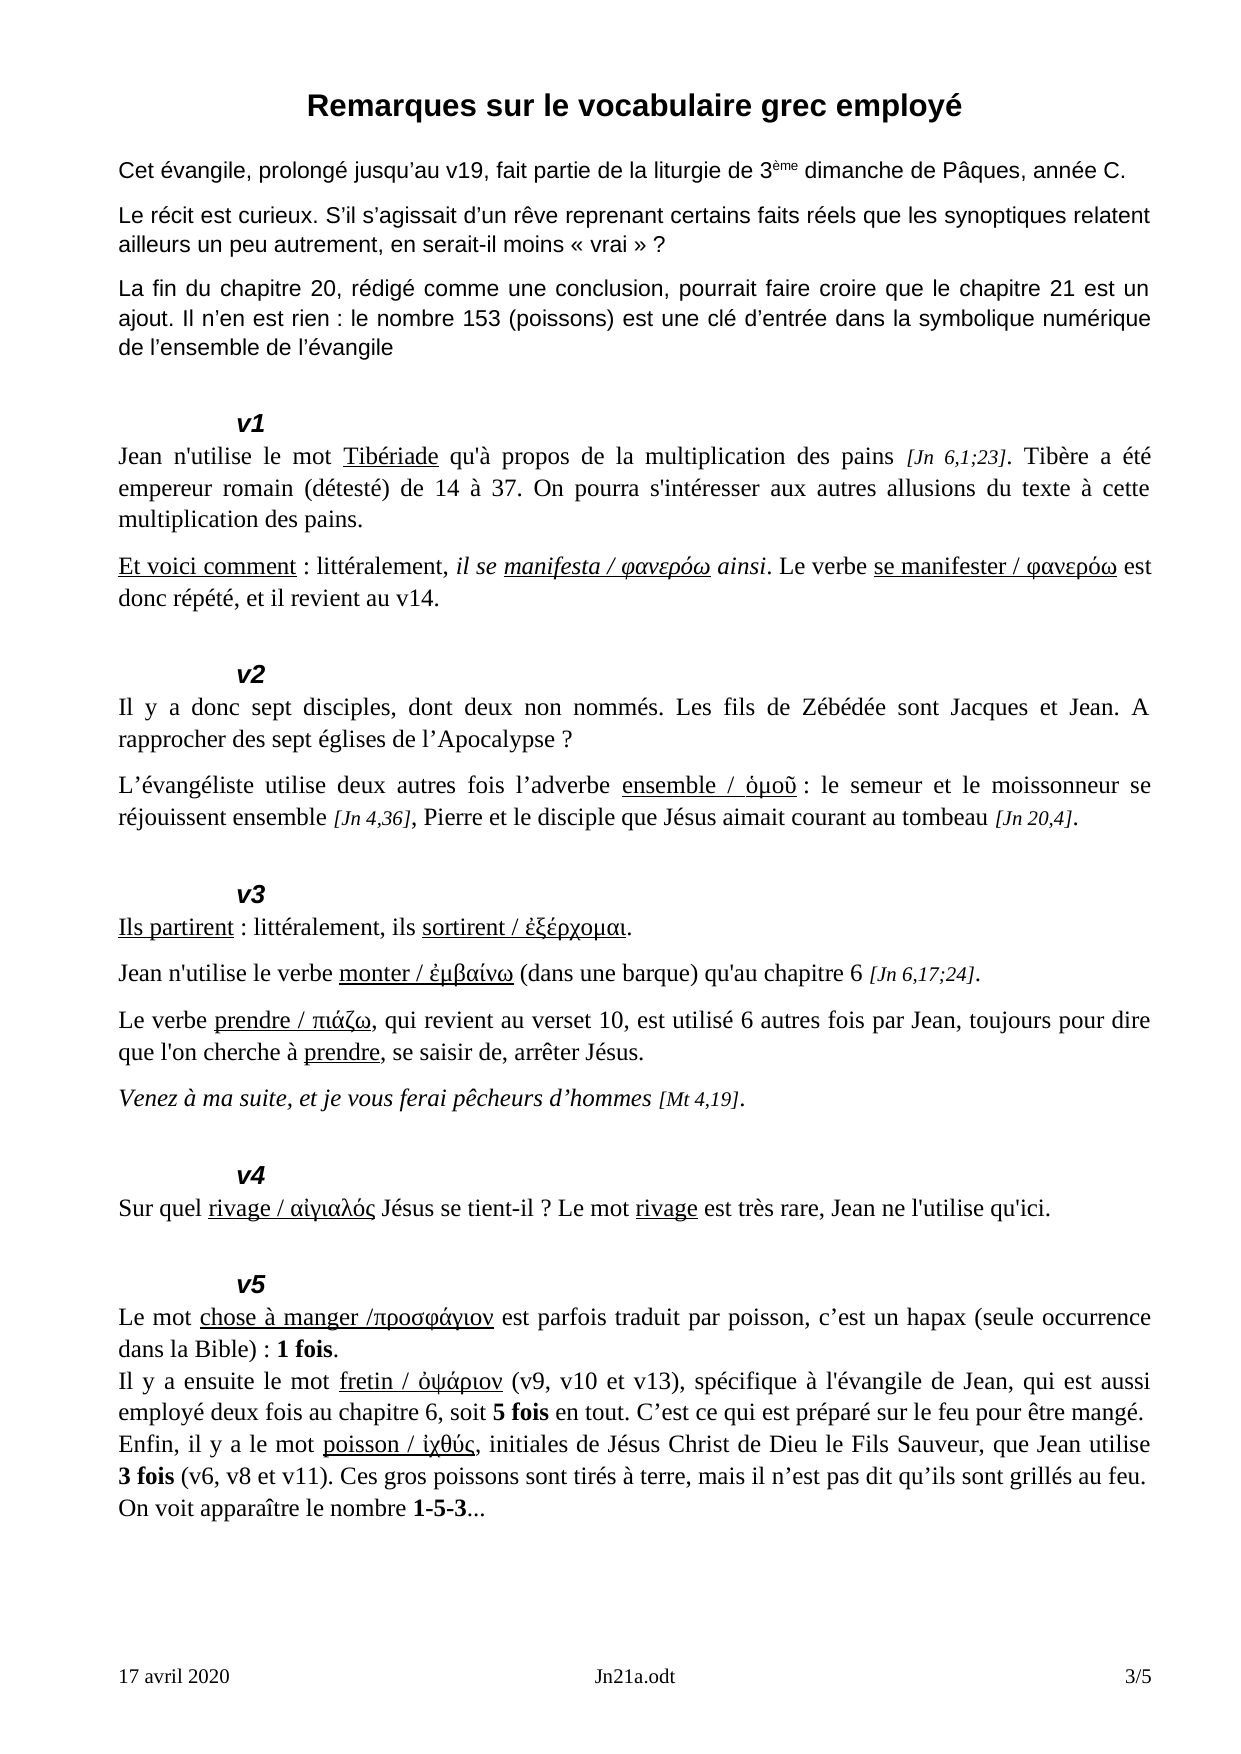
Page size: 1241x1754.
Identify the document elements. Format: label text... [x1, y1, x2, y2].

text Jean n'utilise le mot Tibériade qu'à propos de la multiplication des pains [Jn 6,1;23]. Tibère a été empereur romain (détesté) de 14 à 37. On pourra s'intéresser aux autres allusions du texte à cette multiplication des pains. [118, 442, 1152, 533]
subtitle v2 [236, 660, 1152, 689]
text On voit apparaître le nombre 1-5-3... [118, 1494, 1152, 1522]
subtitle v3 [236, 879, 1152, 908]
subtitle v5 [236, 1270, 1152, 1299]
text L’évangéliste utilise deux autres fois l’adverbe ensemble / ὁμοῦ : le semeur et le moissonneur se réjouissent ensemble [Jn 4,36], Pierre et le disciple que Jésus aimait courant au tombeau [Jn 20,4]. [118, 772, 1152, 831]
text Sur quel rivage / αἰγιαλός Jésus se tient-il ? Le mot rivage est très rare, Jean ne l'utilise qu'ici. [118, 1194, 1152, 1221]
text Le mot chose à manger /προσφάγιον est parfois traduit par poisson, c’est un hapax (seule occurrence dans la Bible) : 1 fois. [118, 1303, 1152, 1363]
text Ils partirent : littéralement, ils sortirent / ἐξέρχομαι. [118, 913, 1152, 941]
text Le verbe prendre / πιάζω, qui revient au verset 10, est utilisé 6 autres fois par Jean, toujours pour dire que l'on cherche à prendre, se saisir de, arrêter Jésus. [118, 1006, 1152, 1065]
text Cet évangile, prolongé jusqu’au v19, fait partie de la liturgie de 3ème dimanche de Pâques, année C. [118, 158, 1152, 183]
text Le récit est curieux. S’il s’agissait d’un rêve reprenant certains faits réels que les synoptiques relatent ailleurs un peu autrement, en serait-il moins « vrai » ? [118, 202, 1152, 257]
text Enfin, il y a le mot poisson / ἰχθύς, initiales de Jésus Christ de Dieu le Fils Sauveur, que Jean utilise 3 fois (v6, v8 et v11). Ces gros poissons sont tirés à terre, mais il n’est pas dit qu’ils sont grillés au feu. [118, 1430, 1152, 1490]
text Venez à ma suite, et je vous ferai pêcheurs d’hommes [Mt 4,19]. [118, 1084, 1152, 1112]
text Il y a ensuite le mot fretin / ὀψάριον (v9, v10 et v13), spécifique à l'évangile de Jean, qui est aussi employé deux fois au chapitre 6, soit 5 fois en tout. C’est ce qui est préparé sur le feu pour être mangé. [118, 1367, 1152, 1426]
subtitle Remarques sur le vocabulaire grec employé [118, 88, 1152, 123]
subtitle v4 [236, 1161, 1152, 1189]
text Jean n'utilise le verbe monter / ἐμβαίνω (dans une barque) qu'au chapitre 6 [Jn 6,17;24]. [118, 959, 1152, 987]
text Il y a donc sept disciples, dont deux non nommés. Les fils de Zébédée sont Jacques et Jean. A rapprocher des sept églises de l’Apocalypse ? [118, 693, 1152, 753]
subtitle v1 [236, 409, 1152, 438]
text Et voici comment : littéralement, il se manifesta / φανερόω ainsi. Le verbe se manifester / φανερόω est donc répété, et il revient au v14. [118, 552, 1152, 611]
text La fin du chapitre 20, rédigé comme une conclusion, pourrait faire croire que le chapitre 21 est un ajout. Il n’en est rien : le nombre 153 (poissons) est une clé d’entrée dans la symbolique numérique de l’ensemble de l’évangile [118, 276, 1152, 360]
